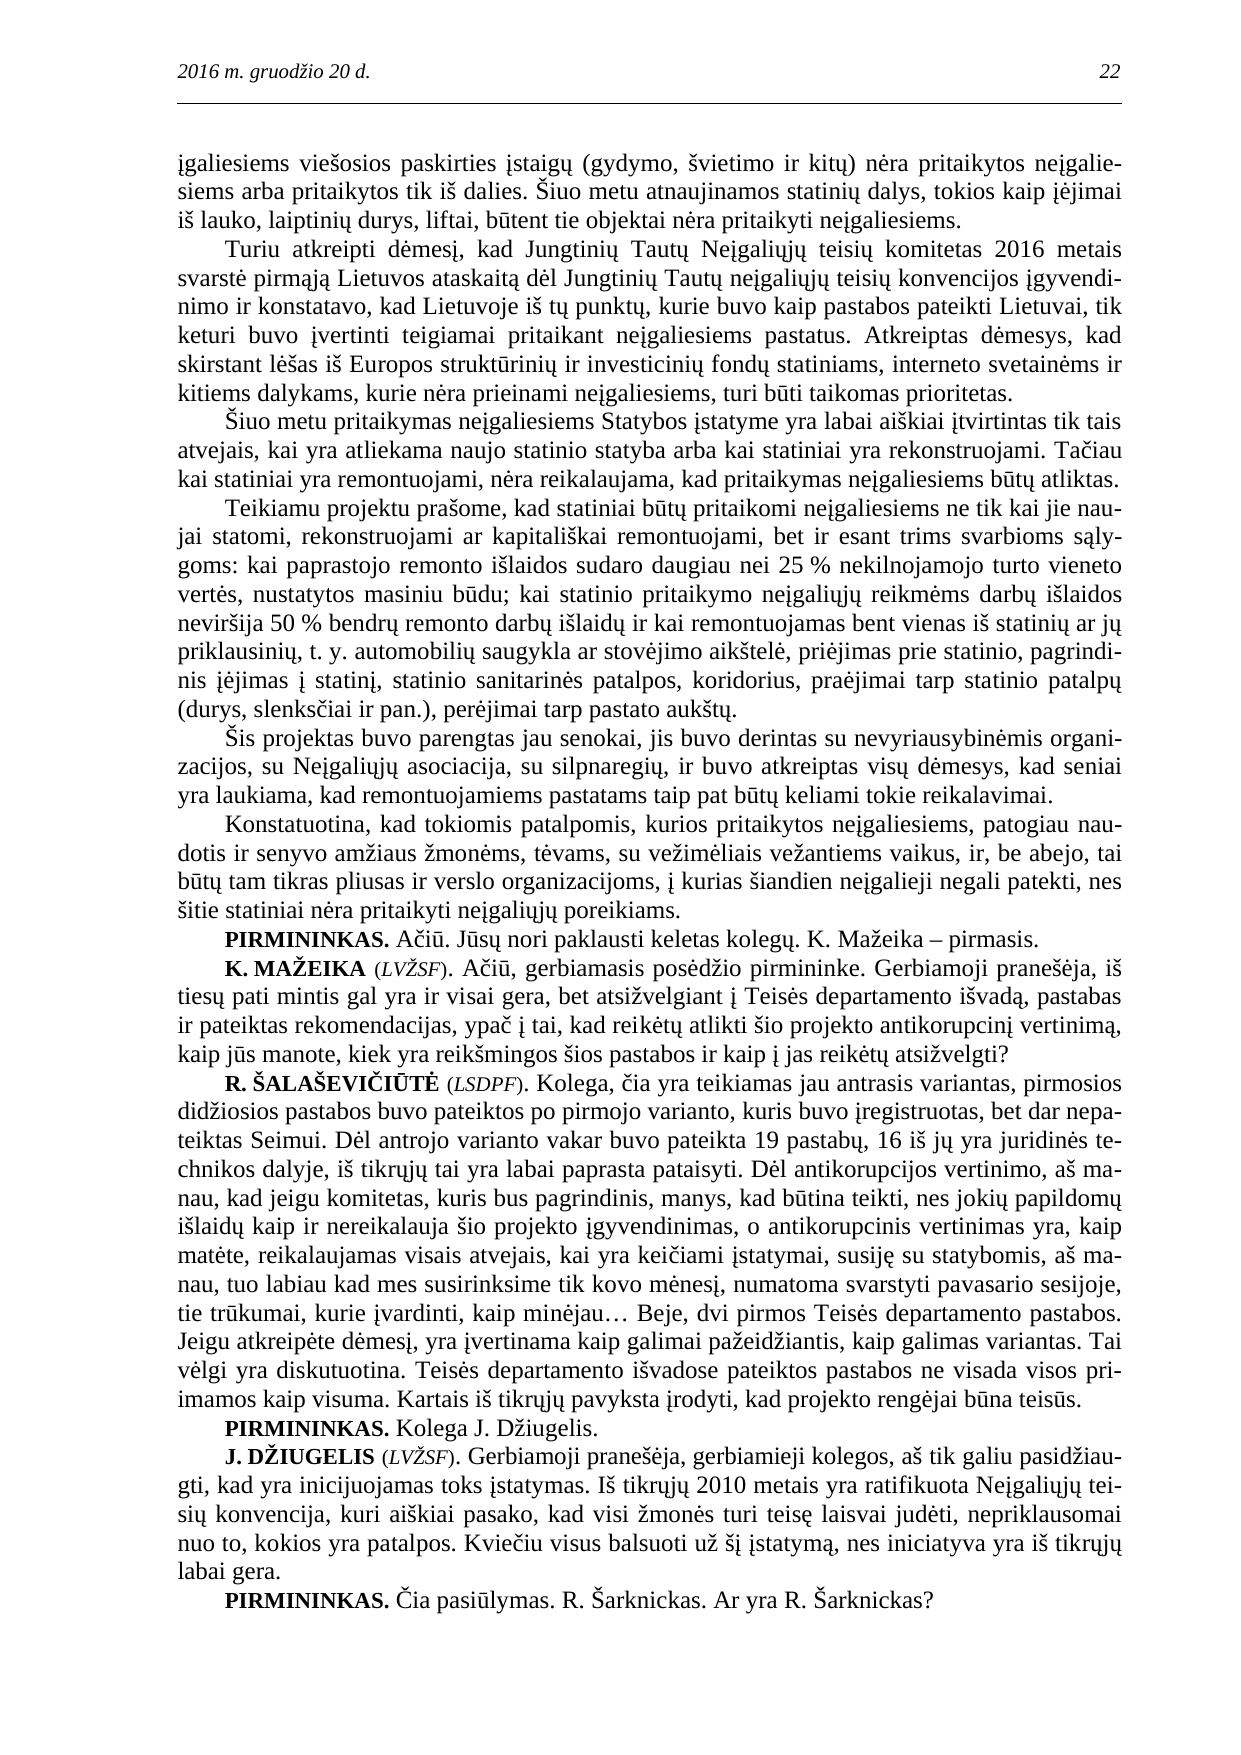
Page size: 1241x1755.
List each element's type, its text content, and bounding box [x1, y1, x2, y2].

text PIRMININKAS. Čia pa­siū­ly­mas. R. Šar­knic­kas. Ar yra R. Šar­knic­kas? [177, 1585, 1122, 1614]
text Tu­riu at­kreip­ti dė­me­sį, kad Jung­ti­nių Tau­tų Ne­įga­lių­jų tei­sių ko­mi­te­tas 2016 me­tais svars­tė pir­mą­ją Lie­tu­vos ata­skai­tą dėl Jung­ti­nių Tau­tų ne­įga­lių­jų tei­sių kon­ven­ci­jos įgy­ven­di­ni­mo ir kon­sta­ta­vo, kad Lie­tu­vo­je iš tų punk­tų, ku­rie bu­vo kaip pa­sta­bos pa­teik­ti Lie­tu­vai, tik ke­tu­ri bu­vo įver­tin­ti tei­gia­mai pri­tai­kant ne­įga­lie­siems pa­sta­tus. At­kreip­tas dė­me­sys, kad skirs­tant lė­šas iš Eu­ro­pos struk­tū­ri­nių ir in­ves­ti­ci­nių fon­dų sta­ti­niams, in­ter­ne­to sve­tai­nėms ir ki­tiems da­ly­kams, ku­rie nė­ra pri­ei­na­mi ne­įga­lie­siems, tu­ri bū­ti tai­ko­mas pri­ori­te­tas. [177, 234, 1122, 406]
text K. MAŽEIKA (LVŽSF). Ačiū, ger­bia­ma­sis po­sė­džio pir­mi­nin­ke. Ger­bia­mo­ji pra­ne­šė­ja, iš tie­sų pa­ti min­tis gal yra ir vi­sai ge­ra, bet at­si­žvel­giant į Tei­sės de­par­ta­men­to iš­va­dą, pa­sta­bas ir pa­teik­tas re­ko­men­da­ci­jas, ypač į tai, kad rei­kė­tų at­lik­ti šio pro­jek­to an­ti­ko­rup­ci­nį ver­ti­ni­mą, kaip jūs ma­no­te, kiek yra reikš­min­gos šios pa­sta­bos ir kaip į jas rei­kė­tų at­si­žvelg­ti? [177, 953, 1122, 1068]
text PIRMININKAS. Ko­le­ga J. Džiu­ge­lis. [177, 1413, 1122, 1441]
text Šiuo me­tu pri­tai­ky­mas ne­įga­lie­siems Sta­ty­bos įsta­ty­me yra la­bai aiš­kiai įtvir­tin­tas tik tais at­ve­jais, kai yra at­lie­ka­ma nau­jo sta­ti­nio sta­ty­ba ar­ba kai sta­ti­niai yra re­konst­ruo­ja­mi. Ta­čiau kai sta­ti­niai yra re­mon­tuo­ja­mi, nė­ra rei­ka­lau­ja­ma, kad pri­tai­ky­mas ne­įga­lie­siems bū­tų at­lik­tas. [177, 406, 1122, 493]
text R. ŠALAŠEVIČIŪTĖ (LSDPF). Ko­le­ga, čia yra tei­kia­mas jau ant­ra­sis va­rian­tas, pir­mo­sios di­džio­sios pa­sta­bos bu­vo pa­teik­tos po pir­mo­jo va­rian­to, ku­ris bu­vo įre­gist­ruo­tas, bet dar ne­pa­teik­tas Sei­mui. Dėl ant­ro­jo va­rian­to va­kar bu­vo pa­teik­ta 19 pa­sta­bų, 16 iš jų yra ju­ri­di­nės te­ch­ni­kos da­ly­je, iš tik­rų­jų tai yra la­bai pa­pras­ta pa­tai­sy­ti. Dėl an­ti­ko­rup­ci­jos ver­ti­ni­mo, aš ma­nau, kad jei­gu ko­mi­te­tas, ku­ris bus pa­grin­di­nis, ma­nys, kad bū­ti­na teik­ti, nes jo­kių pa­pil­do­mų iš­lai­dų kaip ir ne­rei­ka­lau­ja šio pro­jek­to įgy­ven­di­ni­mas, o an­ti­ko­rup­ci­nis ver­ti­ni­mas yra, kaip ma­tė­te, rei­ka­lau­ja­mas vi­sais at­ve­jais, kai yra kei­čia­mi įsta­ty­mai, su­si­ję su sta­ty­bo­mis, aš ma­nau, tuo la­biau kad mes su­si­rink­si­me tik ko­vo mė­ne­sį, nu­ma­to­ma svars­ty­ti pa­va­sa­rio se­si­jo­je, tie trū­ku­mai, ku­rie įvar­din­ti, kaip mi­nė­jau… Be­je, dvi pir­mos Tei­sės de­par­ta­men­to pa­sta­bos. Jei­gu at­krei­pė­te dė­me­sį, yra įver­ti­na­ma kaip ga­li­mai pa­žei­džian­tis, kaip ga­li­mas va­rian­tas. Tai vėl­gi yra dis­ku­tuo­ti­na. Tei­sės de­par­ta­men­to iš­va­do­se pa­teik­tos pa­sta­bos ne vi­sa­da vi­sos pri­ima­mos kaip vi­su­ma. Kar­tais iš tik­rų­jų pa­vyks­ta įro­dy­ti, kad pro­jek­to ren­gė­jai bū­na tei­sūs. [177, 1068, 1122, 1413]
text Šis pro­jek­tas bu­vo pa­reng­tas jau se­no­kai, jis bu­vo de­rin­tas su ne­vy­riau­sy­bi­nė­mis or­ga­ni­za­ci­jos, su Ne­įga­lių­jų aso­cia­ci­ja, su sil­pna­re­gių, ir bu­vo at­kreip­tas vi­sų dė­me­sys, kad se­niai yra lau­kia­ma, kad re­mon­tuo­ja­miems pa­sta­tams taip pat bū­tų ke­lia­mi to­kie rei­ka­la­vi­mai. [177, 723, 1122, 809]
text Tei­kia­mu pro­jek­tu pra­šo­me, kad sta­ti­niai bū­tų pri­tai­ko­mi ne­įga­lie­siems ne tik kai jie nau­jai sta­to­mi, re­konst­ruo­ja­mi ar ka­pi­ta­liš­kai re­mon­tuo­ja­mi, bet ir esant trims svar­bioms są­ly­goms: kai pa­pras­to­jo re­mon­to iš­lai­dos su­da­ro dau­giau nei 25 % ne­kil­no­ja­mo­jo tur­to vie­ne­to ver­tės, nu­sta­ty­tos ma­si­niu bū­du; kai sta­ti­nio pri­tai­ky­mo ne­įga­lių­jų reik­mėms dar­bų iš­lai­dos ne­vir­ši­ja 50 % ben­drų re­mon­to dar­bų iš­lai­dų ir kai re­mon­tuo­ja­mas bent vie­nas iš sta­ti­nių ar jų pri­klau­si­nių, t. y. au­to­mo­bi­lių sau­gyk­la ar sto­vė­ji­mo aikš­te­lė, pri­ėji­mas prie sta­ti­nio, pa­grin­di­nis įė­ji­mas į sta­ti­nį, sta­ti­nio sa­ni­ta­ri­nės pa­tal­pos, ko­ri­do­rius, pra­ėji­mai tarp sta­ti­nio pa­tal­pų (du­rys, slenks­čiai ir pan.), per­ėji­mai tarp pa­sta­to aukš­tų. [177, 493, 1122, 723]
text Kon­sta­tuo­ti­na, kad to­kio­mis pa­tal­po­mis, ku­rios pri­tai­ky­tos ne­įga­lie­siems, pa­to­giau nau­do­tis ir se­ny­vo am­žiaus žmo­nėms, tė­vams, su ve­ži­mė­liais ve­žan­tiems vai­kus, ir, be abe­jo, tai bū­tų tam tik­ras pliu­sas ir ver­slo or­ga­ni­za­ci­joms, į ku­rias šian­dien ne­įga­lie­ji ne­ga­li pa­tek­ti, nes ši­tie sta­ti­niai nė­ra pri­tai­ky­ti ne­įga­lių­jų po­rei­kiams. [177, 809, 1122, 924]
text PIRMININKAS. Ačiū. Jū­sų no­ri pa­klaus­ti ke­le­tas ko­le­gų. K. Ma­žei­ka – pir­ma­sis. [177, 924, 1122, 953]
text įga­lie­siems vie­šo­sios pa­skir­ties įstai­gų (gy­dy­mo, švie­ti­mo ir ki­tų) nė­ra pri­tai­ky­tos ne­įga­lie­siems ar­ba pri­tai­ky­tos tik iš da­lies. Šiuo me­tu at­nau­ji­na­mos sta­ti­nių da­lys, to­kios kaip įė­ji­mai iš lau­ko, laip­ti­nių du­rys, lif­tai, bū­tent tie ob­jek­tai nė­ra pri­tai­ky­ti ne­įga­lie­siems. [177, 148, 1122, 234]
text J. DŽIUGELIS (LVŽSF). Ger­bia­mo­ji pra­ne­šė­ja, ger­bia­mie­ji ko­le­gos, aš tik ga­liu pa­si­džiau­­g­ti, kad yra ini­ci­juo­ja­mas toks įsta­ty­mas. Iš tik­rų­jų 2010 me­tais yra ra­ti­fi­kuo­ta Ne­įga­lių­jų tei­sių kon­ven­ci­ja, ku­ri aiš­kiai pa­sa­ko, kad vi­si žmo­nės tu­ri tei­sę lais­vai ju­dė­ti, ne­pri­klau­so­mai nuo to, ko­kios yra pa­tal­pos. Kvie­čiu vi­sus bal­suo­ti už šį įsta­ty­mą, nes ini­cia­ty­va yra iš tik­rų­jų la­bai ge­ra. [177, 1441, 1122, 1585]
